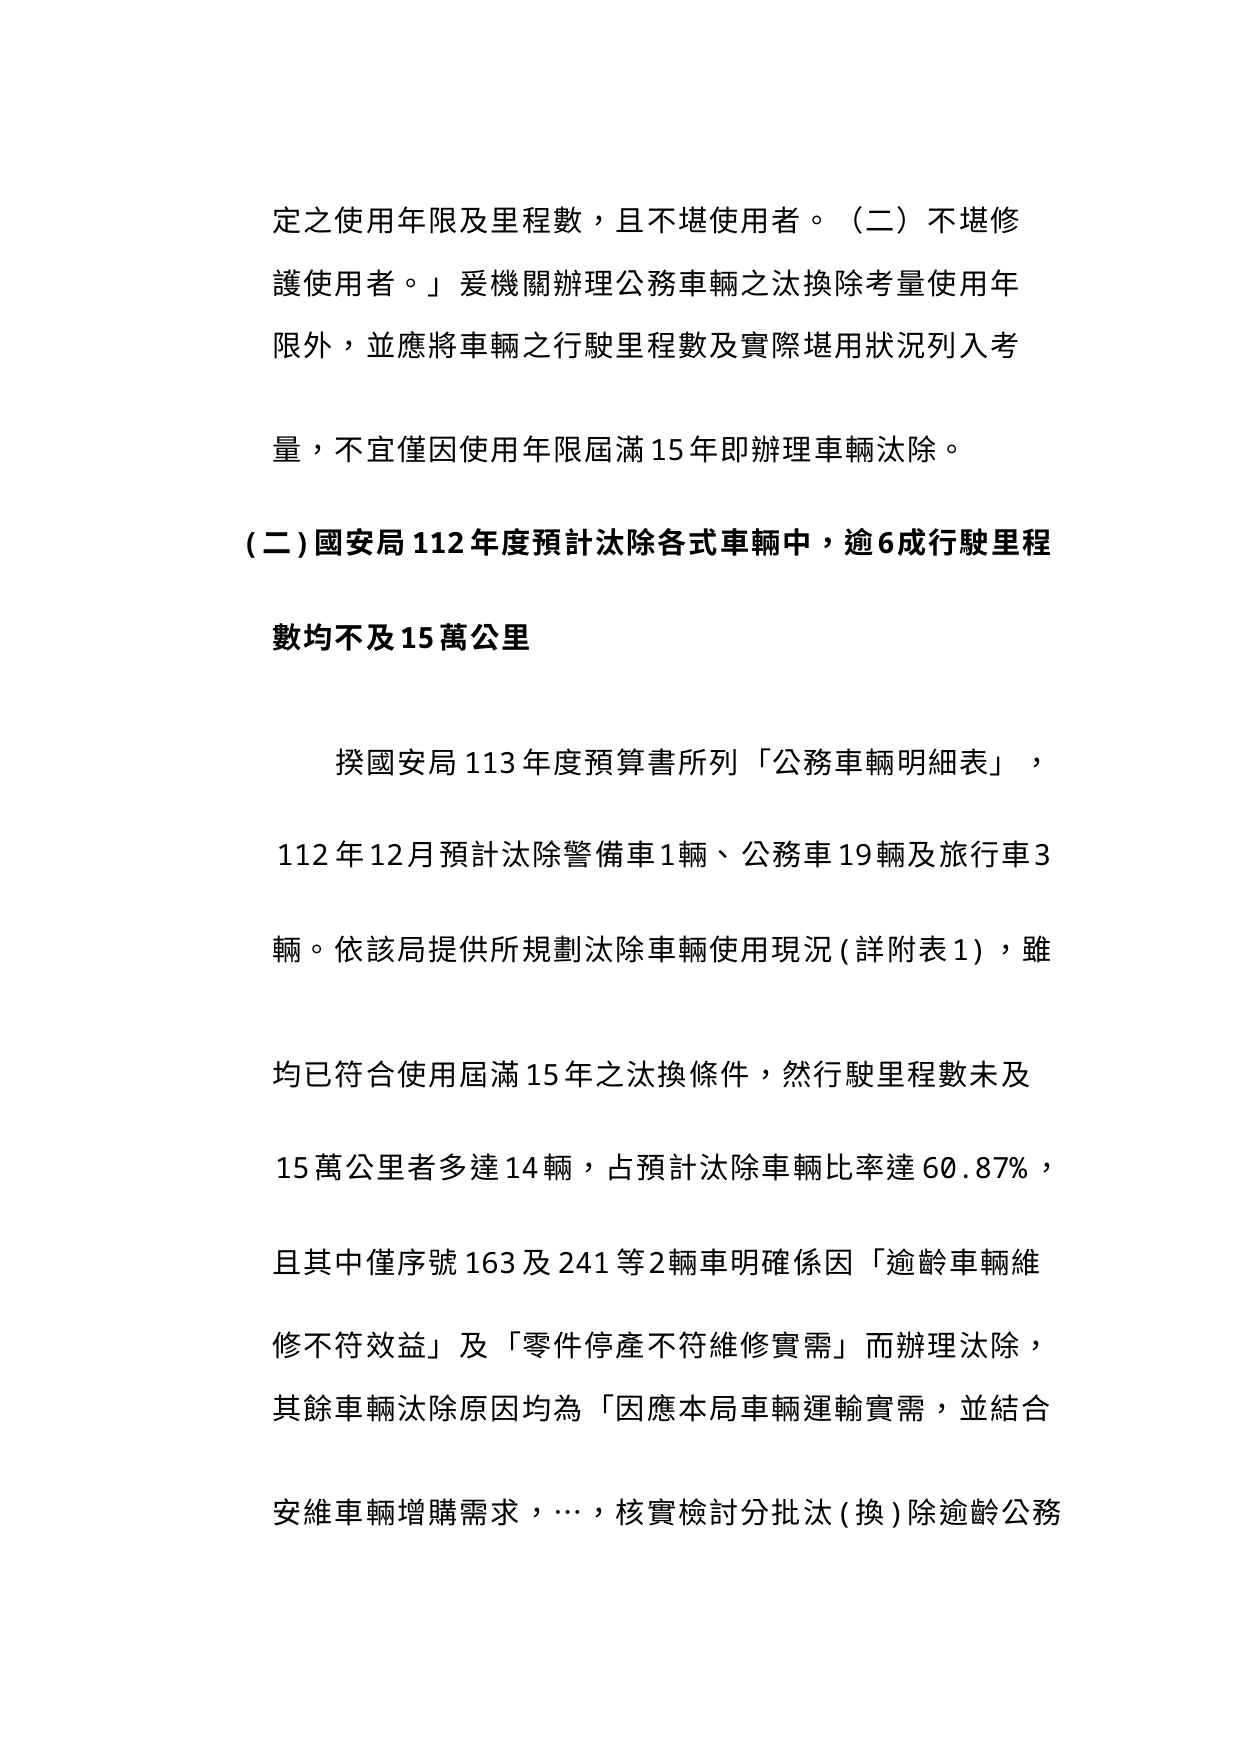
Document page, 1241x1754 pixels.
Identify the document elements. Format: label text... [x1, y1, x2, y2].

text 揆國安局113年度預算書所列「公務車輛明細表」，112年12月預計汰除警備車1輛、公務車19輛及旅行車3輛。依該局提供所規劃汰除車輛使用現況(詳附表1)，雖均已符合使用屆滿15年之汰換條件，然行駛里程數未及15萬公里者多達14輛，占預計汰除車輛比率達60.87%，且其中僅序號163及241等2輛車明確係因「逾齡車輛維修不符效益」及「零件停產不符維修實需」而辦理汰除，其餘車輛汰除原因均為「因應本局車輛運輸實需，並結合安維車輛增購需求，…，核實檢討分批汰(換)除逾齡公務 [266, 677, 1063, 1552]
text 定之使用年限及里程數，且不堪使用者。（二）不堪修護使用者。」爰機關辦理公務車輛之汰換除考量使用年限外，並應將車輛之行駛里程數及實際堪用狀況列入考量，不宜僅因使用年限屆滿15年即辦理車輛汰除。 [266, 177, 1034, 490]
text (二)國安局112年度預計汰除各式車輛中，逾6成行駛里程數均不及15萬公里 [236, 490, 1063, 677]
